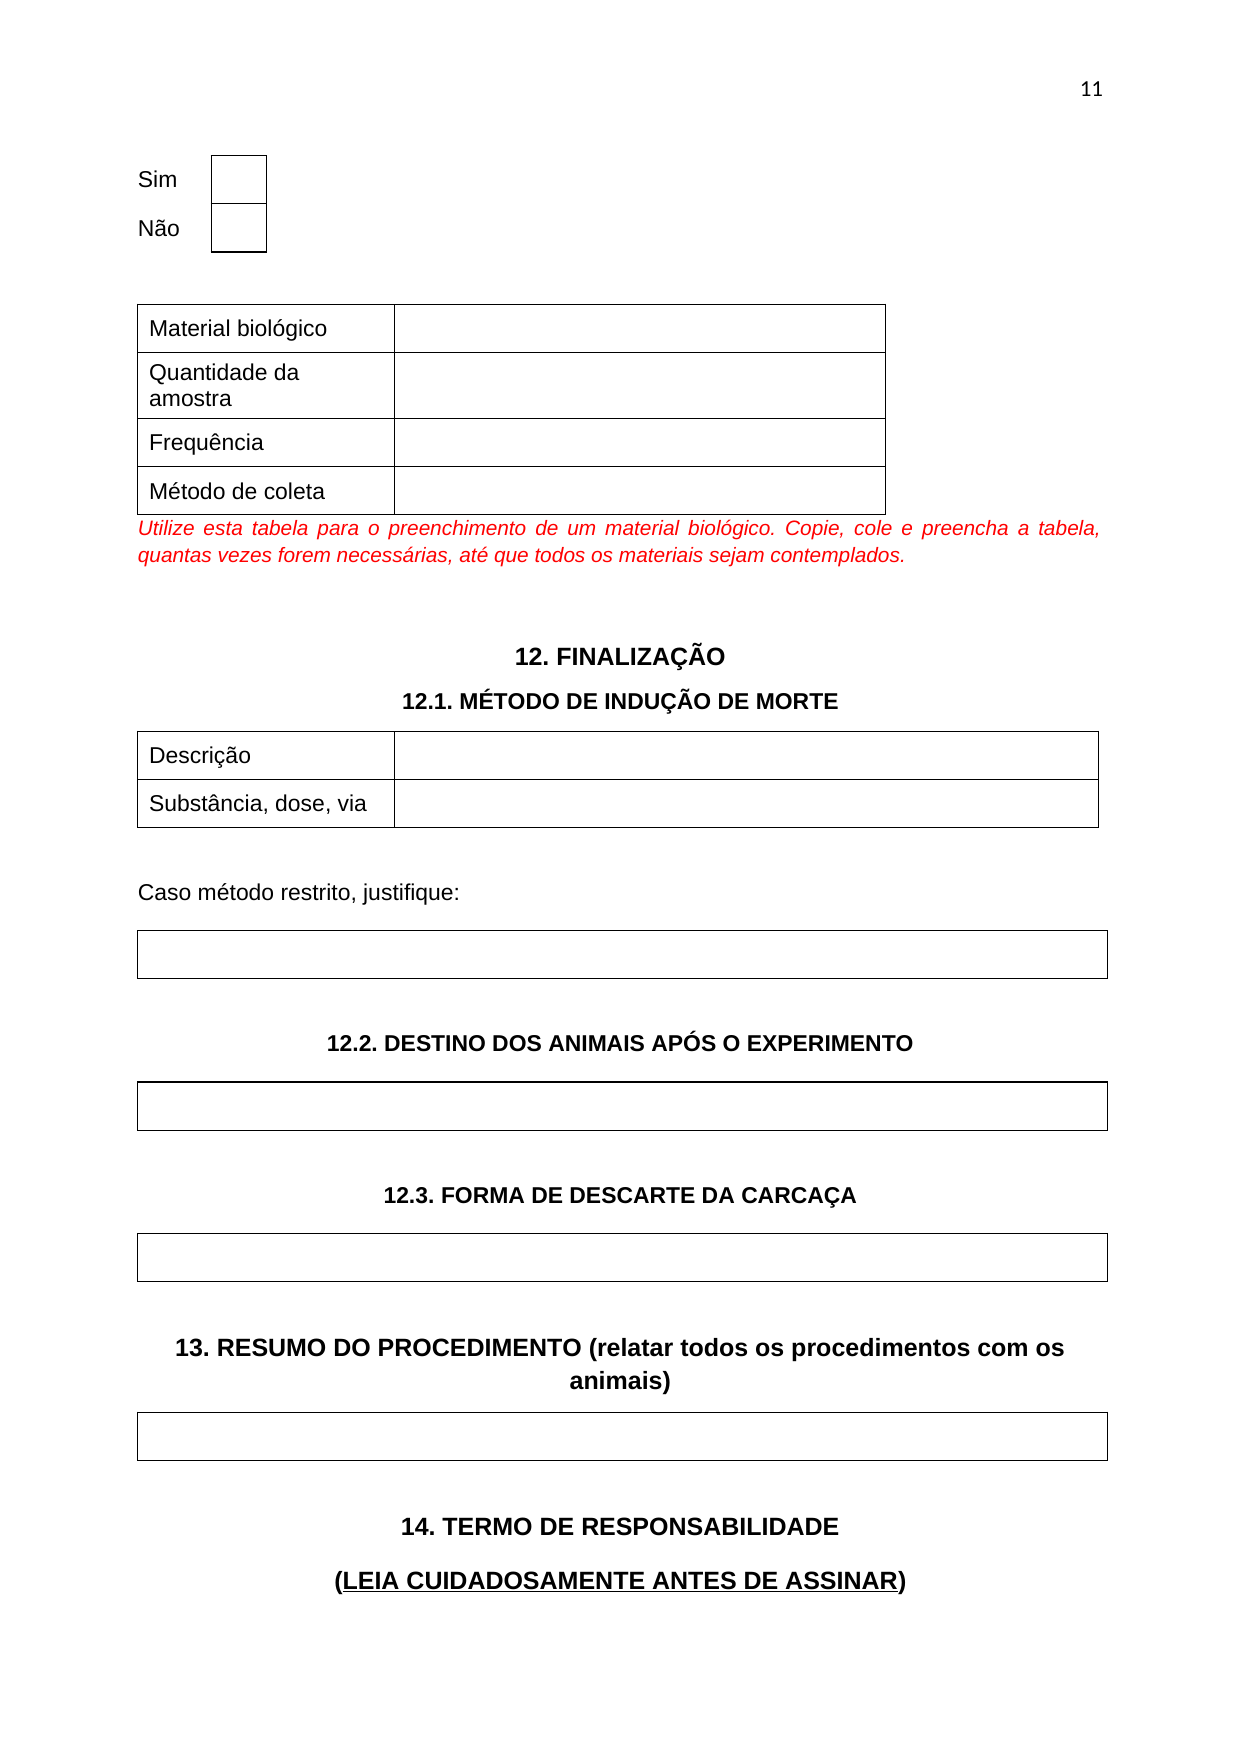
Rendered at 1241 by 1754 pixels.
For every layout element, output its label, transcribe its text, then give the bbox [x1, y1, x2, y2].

table_header [138, 1413, 1107, 1460]
table_cell Frequência [138, 419, 394, 466]
table_cell [212, 204, 266, 251]
table_header Sim [126, 155, 211, 203]
table_cell [395, 419, 885, 466]
table_cell Substância, dose, via [138, 780, 394, 827]
text 12.2. DESTINO DOS ANIMAIS APÓS O EXPERIMENTO [138, 1030, 1103, 1057]
text 13. RESUMO DO PROCEDIMENTO (relatar todos os procedimentos com os animais) [138, 1333, 1103, 1395]
table_header [395, 732, 1098, 779]
table_cell Não [126, 203, 211, 251]
table_header [138, 1234, 1107, 1281]
table_cell [395, 353, 885, 418]
table_header [138, 931, 1107, 978]
text 12. FINALIZAÇÃO [138, 642, 1103, 671]
table_header Descrição [138, 732, 394, 779]
text Caso método restrito, justifique: [138, 879, 1103, 905]
text Utilize esta tabela para o preenchimento de um material biológico. Copie, cole e preencha a tabela, quantas vezes forem necessárias, até que todos os materiais sejam contemplados. [138, 515, 1103, 567]
table_header [138, 1083, 1107, 1130]
table_cell [395, 780, 1098, 827]
table_cell [395, 467, 885, 514]
text 12.3. Forma de descarte da carcaça [138, 1182, 1103, 1208]
table_header [395, 305, 885, 352]
table_header [212, 156, 266, 203]
table_header Material biológico [138, 305, 394, 352]
text 12.1. MÉTODO DE INDUÇÃO DE MORTE [138, 688, 1103, 714]
table_cell Método de coleta [138, 467, 394, 514]
table_cell Quantidade da amostra [138, 353, 394, 418]
text 14. TERMO DE RESPONSABILIDADE [138, 1512, 1103, 1541]
text (LEIA CUIDADOSAMENTE ANTES DE ASSINAR) [138, 1566, 1103, 1594]
